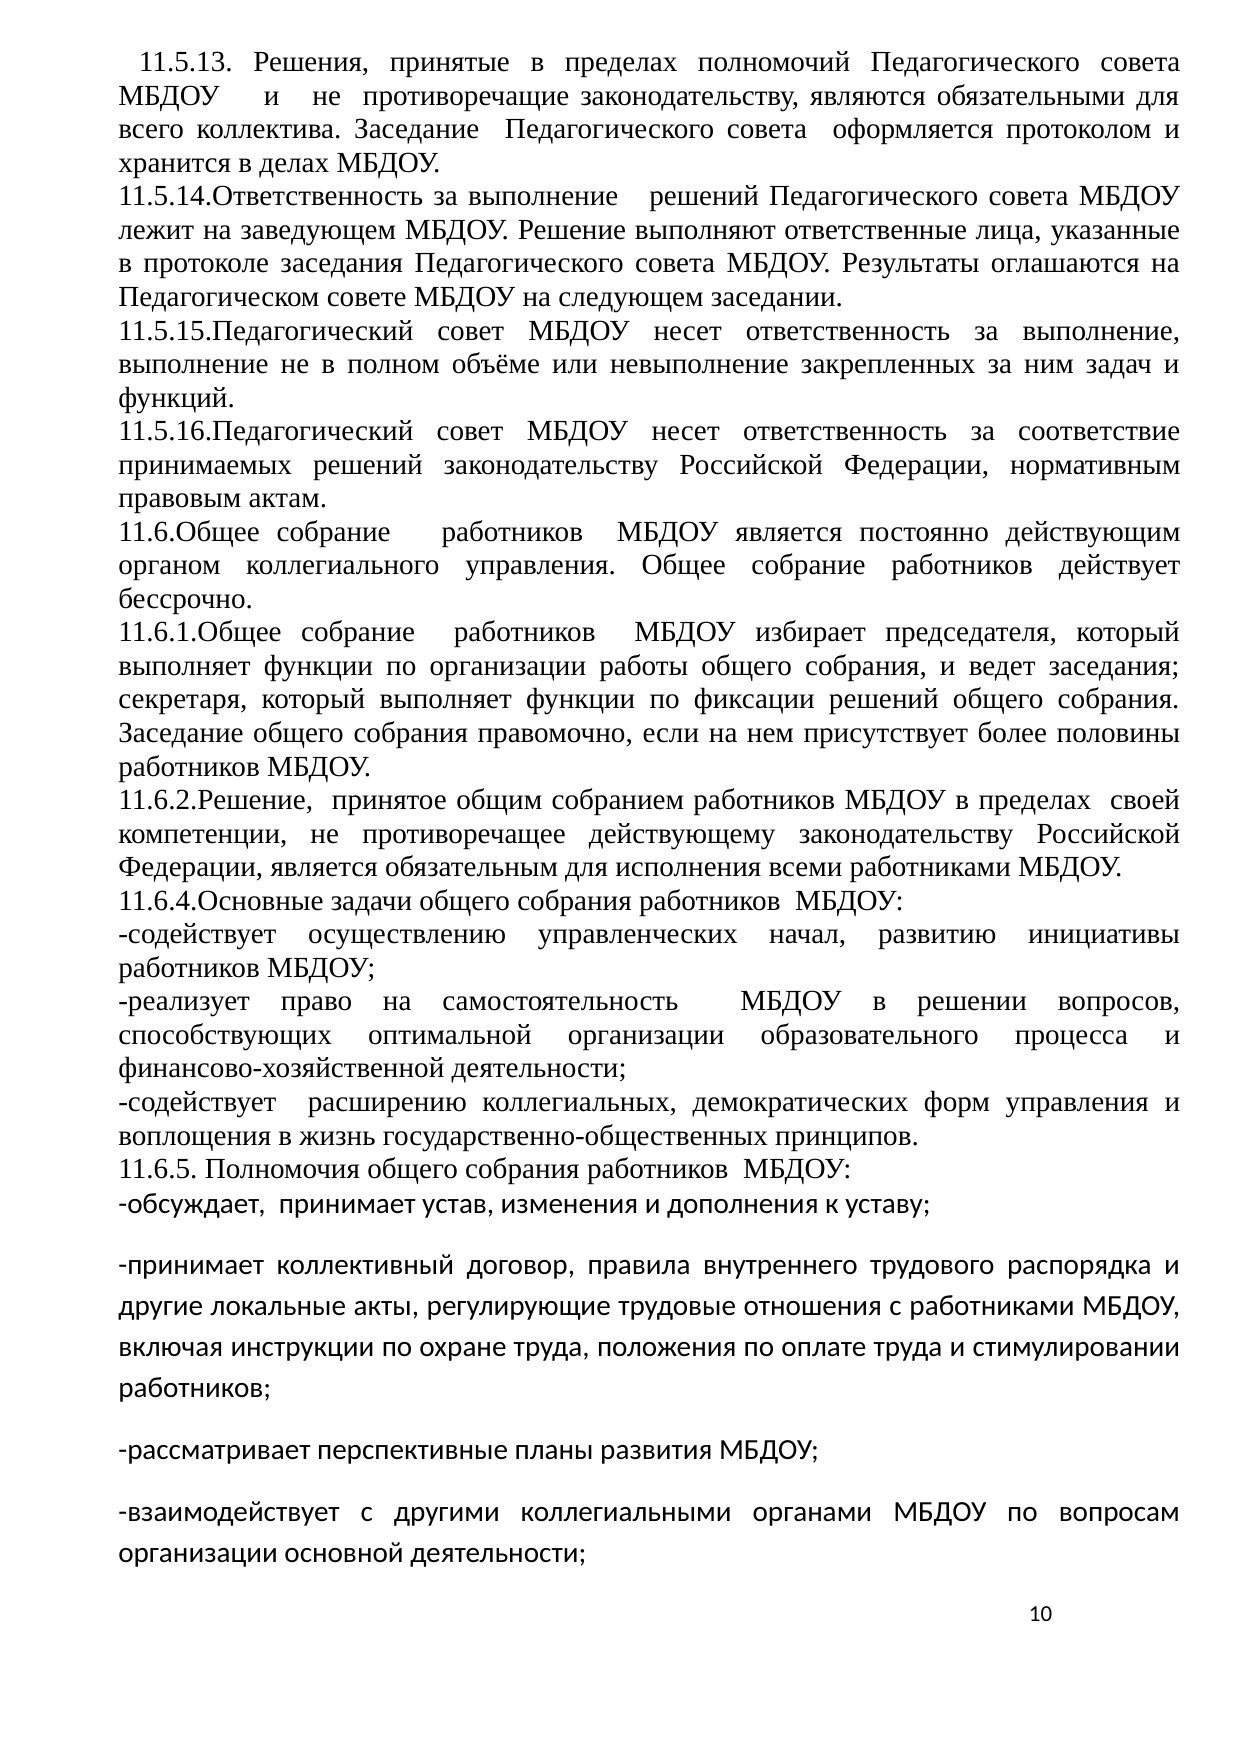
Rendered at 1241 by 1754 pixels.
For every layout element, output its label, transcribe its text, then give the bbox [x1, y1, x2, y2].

text 11.6.1.Общее собрание работников МБДОУ избирает председателя, который выполняет функции по организации работы общего собрания, и ведет заседания; секретаря, который выполняет функции по фиксации решений общего собрания. Заседание общего собрания правомочно, если на нем присутствует более половины работников МБДОУ. [118, 614, 1181, 782]
text 11.6.4.Основные задачи общего собрания работников МБДОУ: [118, 883, 1181, 916]
list -рассматривает перспективные планы развития МБДОУ; [118, 1431, 1181, 1467]
text 11.5.14.Ответственность за выполнение решений Педагогического совета МБДОУ лежит на заведующем МБДОУ. Решение выполняют ответственные лица, указанные в протоколе заседания Педагогического совета МБДОУ. Результаты оглашаются на Педагогическом совете МБДОУ на следующем заседании. [118, 178, 1181, 313]
text 11.5.16.Педагогический совет МБДОУ несет ответственность за соответствие принимаемых решений законодательству Российской Федерации, нормативным правовым актам. [118, 413, 1181, 514]
text 11.6.2.Решение, принятое общим собранием работников МБДОУ в пределах своей компетенции, не противоречащее действующему законодательству Российской Федерации, является обязательным для исполнения всеми работниками МБДОУ. [118, 782, 1181, 883]
list -принимает коллективный договор, правила внутреннего трудового распорядка и другие локальные акты, регулирующие трудовые отношения с работниками МБДОУ, включая инструкции по охране труда, положения по оплате труда и стимулировании работников; [118, 1246, 1181, 1405]
text 11.6.Общее собрание работников МБДОУ является постоянно действующим органом коллегиального управления. Общее собрание работников действует бессрочно. [118, 514, 1181, 614]
text 11.5.15.Педагогический совет МБДОУ несет ответственность за выполнение, выполнение не в полном объёме или невыполнение закрепленных за ним задач и функций. [118, 313, 1181, 413]
text 11.5.13. Решения, принятые в пределах полномочий Педагогического совета МБДОУ и не противоречащие законодательству, являются обязательными для всего коллектива. Заседание Педагогического совета оформляется протоколом и хранится в делах МБДОУ. [118, 44, 1181, 178]
text -содействует расширению коллегиальных, демократических форм управления и воплощения в жизнь государственно-общественных принципов. [118, 1084, 1181, 1151]
text -реализует право на самостоятельность МБДОУ в решении вопросов, способствующих оптимальной организации образовательного процесса и финансово-хозяйственной деятельности; [118, 983, 1181, 1084]
list -обсуждает, принимает устав, изменения и дополнения к уставу; [118, 1185, 1181, 1220]
text 11.6.5. Полномочия общего собрания работников МБДОУ: [118, 1151, 1181, 1185]
list -взаимодействует с другими коллегиальными органами МБДОУ по вопросам организации основной деятельности; [118, 1493, 1181, 1569]
text -содействует осуществлению управленческих начал, развитию инициативы работников МБДОУ; [118, 916, 1181, 983]
